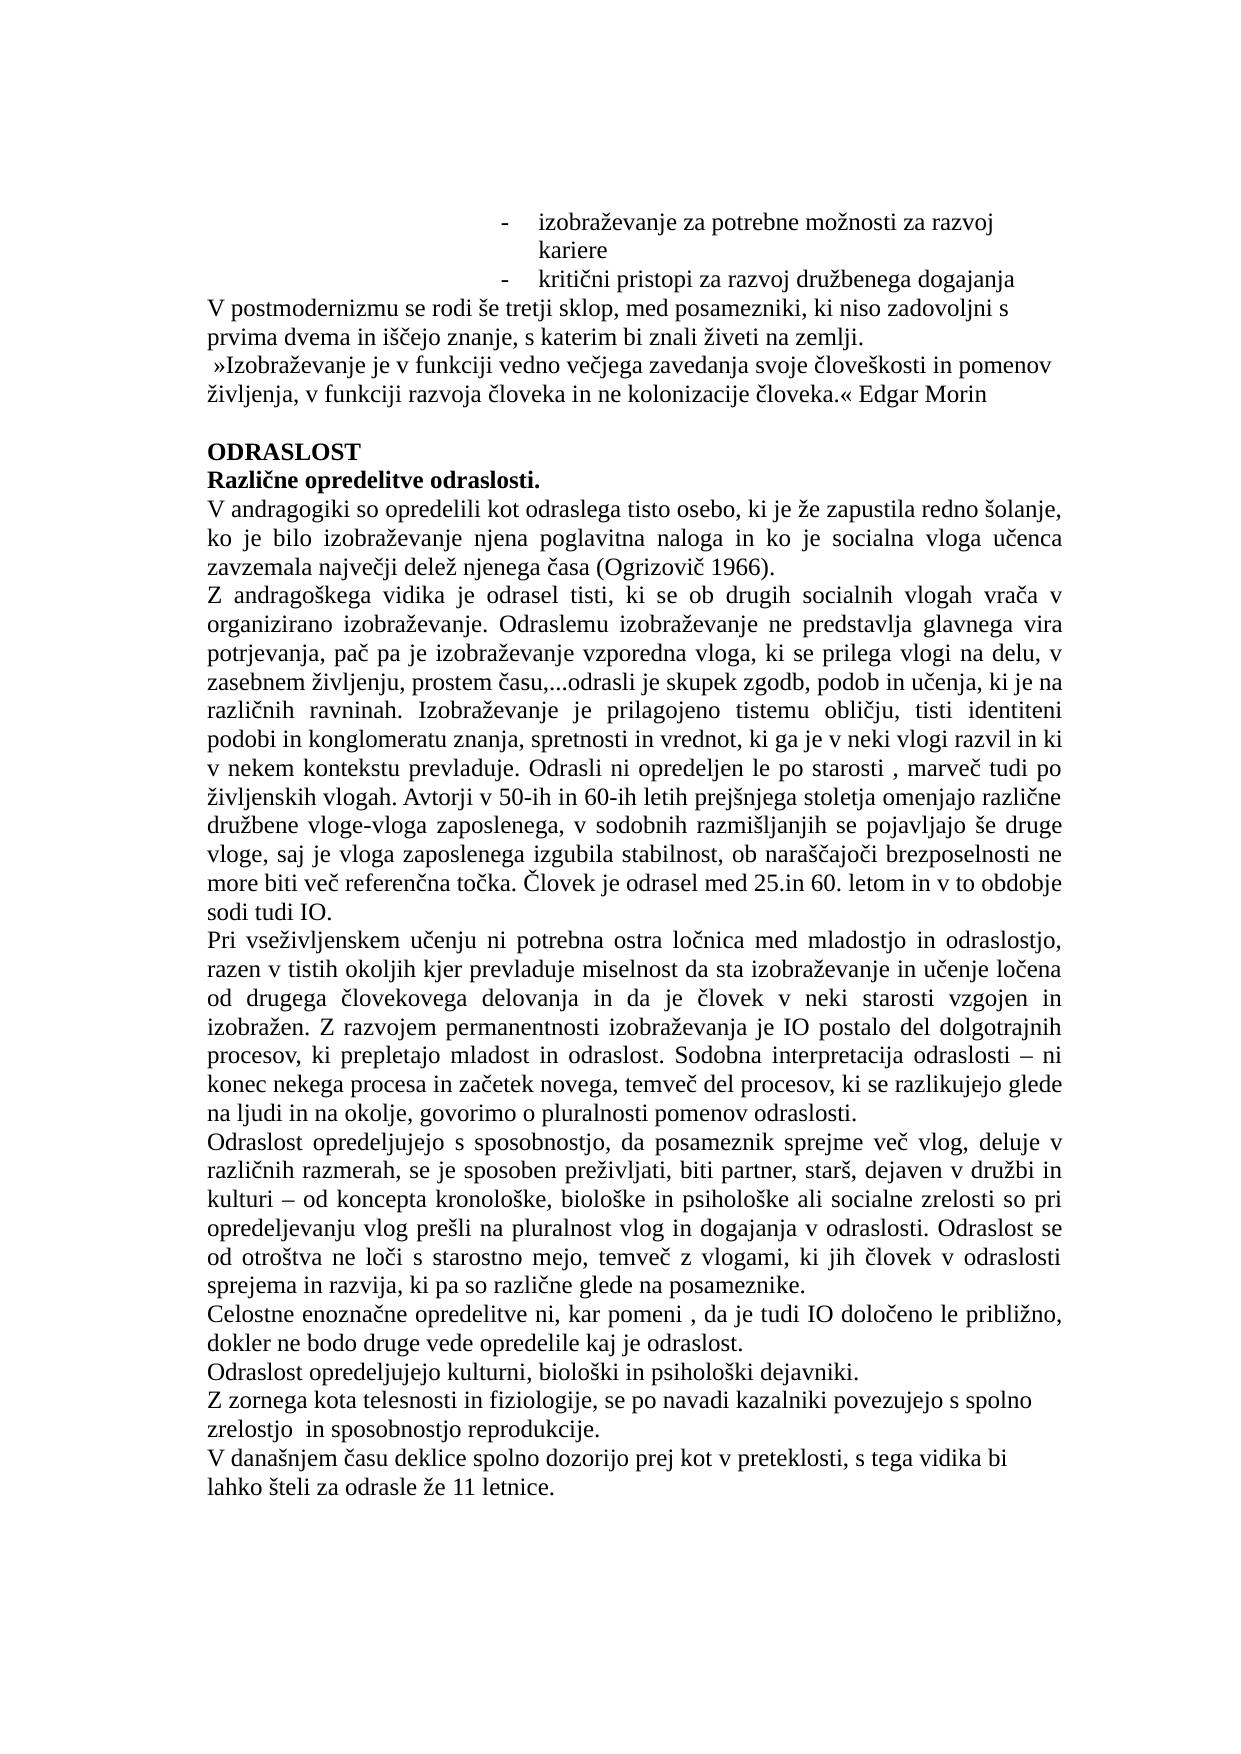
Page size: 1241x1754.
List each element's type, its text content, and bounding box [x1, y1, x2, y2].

text Pri vseživljenskem učenju ni potrebna ostra ločnica med mladostjo in odraslostjo, razen v tistih okoljih kjer prevladuje miselnost da sta izobraževanje in učenje ločena od drugega človekovega delovanja in da je človek v neki starosti vzgojen in izobražen. Z razvojem permanentnosti izobraževanja je IO postalo del dolgotrajnih procesov, ki prepletajo mladost in odraslost. Sodobna interpretacija odraslosti – ni konec nekega procesa in začetek novega, temveč del procesov, ki se razlikujejo glede na ljudi in na okolje, govorimo o pluralnosti pomenov odraslosti. [207, 926, 1063, 1127]
text V postmodernizmu se rodi še tretji sklop, med posamezniki, ki niso zadovoljni s prvima dvema in iščejo znanje, s katerim bi znali živeti na zemlji. [207, 293, 1063, 351]
text ODRASLOST [207, 437, 1063, 466]
text Odraslost opredeljujejo kulturni, biološki in psihološki dejavniki. [207, 1357, 1063, 1386]
text V andragogiki so opredelili kot odraslega tisto osebo, ki je že zapustila redno šolanje, ko je bilo izobraževanje njena poglavitna naloga in ko je socialna vloga učenca zavzemala največji delež njenega časa (Ogrizovič 1966). [207, 494, 1063, 581]
text Celostne enoznačne opredelitve ni, kar pomeni , da je tudi IO določeno le približno, dokler ne bodo druge vede opredelile kaj je odraslost. [207, 1299, 1063, 1357]
text »Izobraževanje je v funkciji vedno večjega zavedanja svoje človeškosti in pomenov življenja, v funkciji razvoja človeka in ne kolonizacije človeka.« Edgar Morin [207, 351, 1063, 408]
text V današnjem času deklice spolno dozorijo prej kot v preteklosti, s tega vidika bi lahko šteli za odrasle že 11 letnice. [207, 1443, 1063, 1501]
text Odraslost opredeljujejo s sposobnostjo, da posameznik sprejme več vlog, deluje v različnih razmerah, se je sposoben preživljati, biti partner, starš, dejaven v družbi in kulturi – od koncepta kronološke, biološke in psihološke ali socialne zrelosti so pri opredeljevanju vlog prešli na pluralnost vlog in dogajanja v odraslosti. Odraslost se od otroštva ne loči s starostno mejo, temveč z vlogami, ki jih človek v odraslosti sprejema in razvija, ki pa so različne glede na posameznike. [207, 1127, 1063, 1299]
list kritični pristopi za razvoj družbenega dogajanja [501, 264, 1063, 293]
text Z zornega kota telesnosti in fiziologije, se po navadi kazalniki povezujejo s spolno zrelostjo in sposobnostjo reprodukcije. [207, 1386, 1063, 1443]
list izobraževanje za potrebne možnosti za razvoj kariere [501, 207, 1063, 264]
text Različne opredelitve odraslosti. [207, 466, 1063, 494]
text Z andragoškega vidika je odrasel tisti, ki se ob drugih socialnih vlogah vrača v organizirano izobraževanje. Odraslemu izobraževanje ne predstavlja glavnega vira potrjevanja, pač pa je izobraževanje vzporedna vloga, ki se prilega vlogi na delu, v zasebnem življenju, prostem času,...odrasli je skupek zgodb, podob in učenja, ki je na različnih ravninah. Izobraževanje je prilagojeno tistemu obličju, tisti identiteni podobi in konglomeratu znanja, spretnosti in vrednot, ki ga je v neki vlogi razvil in ki v nekem kontekstu prevladuje. Odrasli ni opredeljen le po starosti , marveč tudi po življenskih vlogah. Avtorji v 50-ih in 60-ih letih prejšnjega stoletja omenjajo različne družbene vloge-vloga zaposlenega, v sodobnih razmišljanjih se pojavljajo še druge vloge, saj je vloga zaposlenega izgubila stabilnost, ob naraščajoči brezposelnosti ne more biti več referenčna točka. Človek je odrasel med 25.in 60. letom in v to obdobje sodi tudi IO. [207, 581, 1063, 926]
